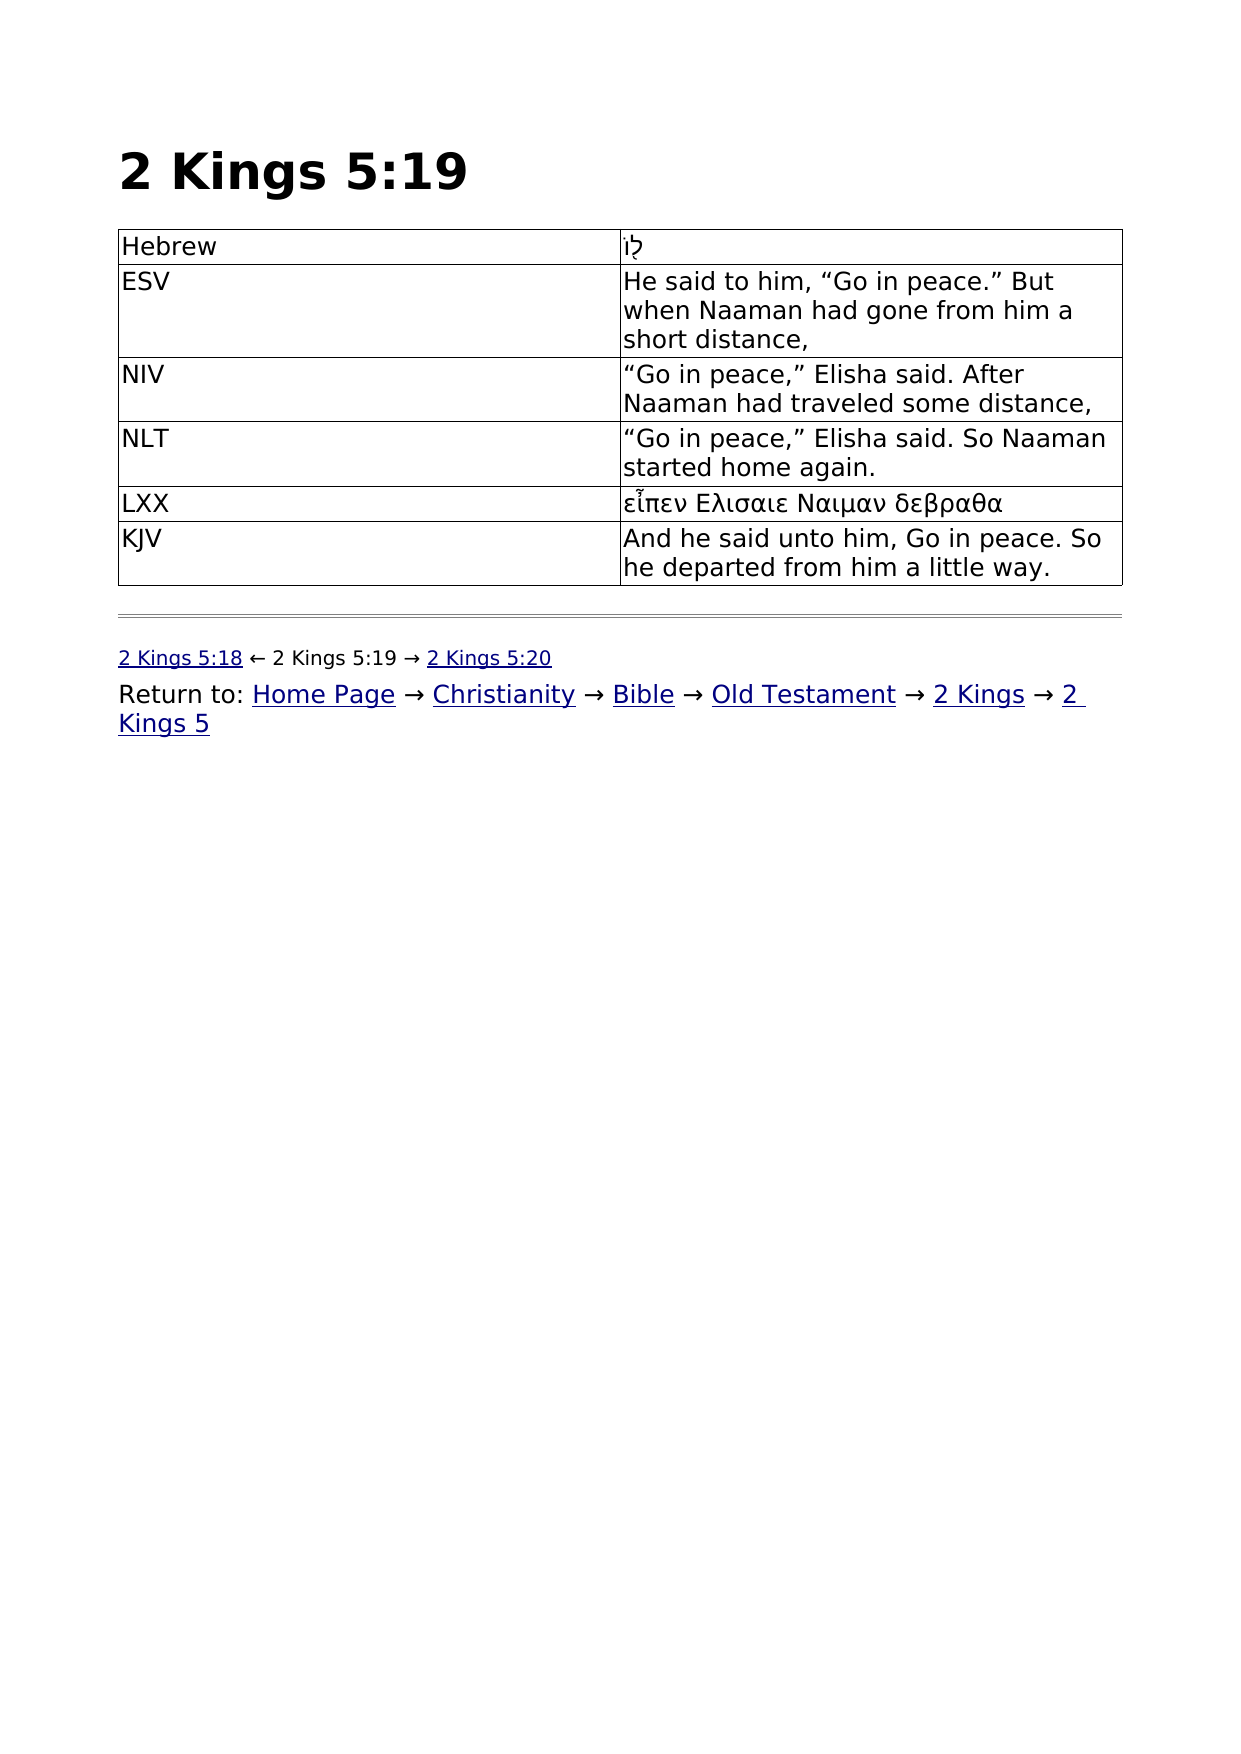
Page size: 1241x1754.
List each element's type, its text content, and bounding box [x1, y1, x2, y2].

text 2 Kings 5:18 ← 2 Kings 5:19 → 2 Kings 5:20 [118, 646, 1122, 680]
text Return to: Home Page → Christianity → Bible → Old Testament → 2 Kings → 2 Kings 5 [118, 680, 1122, 739]
table_cell NIV [119, 358, 620, 421]
table_cell He said to him, “Go in peace.” But when Naaman had gone from him a short distance, [621, 265, 1122, 357]
table_cell “Go in peace,” Elisha said. After Naaman had traveled some distance, [621, 358, 1122, 421]
table_cell ESV [119, 265, 620, 357]
table_cell NLT [119, 422, 620, 486]
table_header ל֖וֹ [621, 230, 1122, 264]
table_cell “Go in peace,” Elisha said. So Naaman started home again. [621, 422, 1122, 486]
table_cell εἶπεν Ελισαιε Ναιμαν δεβραθα [621, 487, 1122, 521]
subtitle 2 Kings 5:19 [118, 143, 1122, 201]
table_header Hebrew [119, 230, 620, 264]
table_cell KJV [119, 522, 620, 585]
table_cell LXX [119, 487, 620, 521]
table_cell And he said unto him, Go in peace. So he departed from him a little way. [621, 522, 1122, 585]
